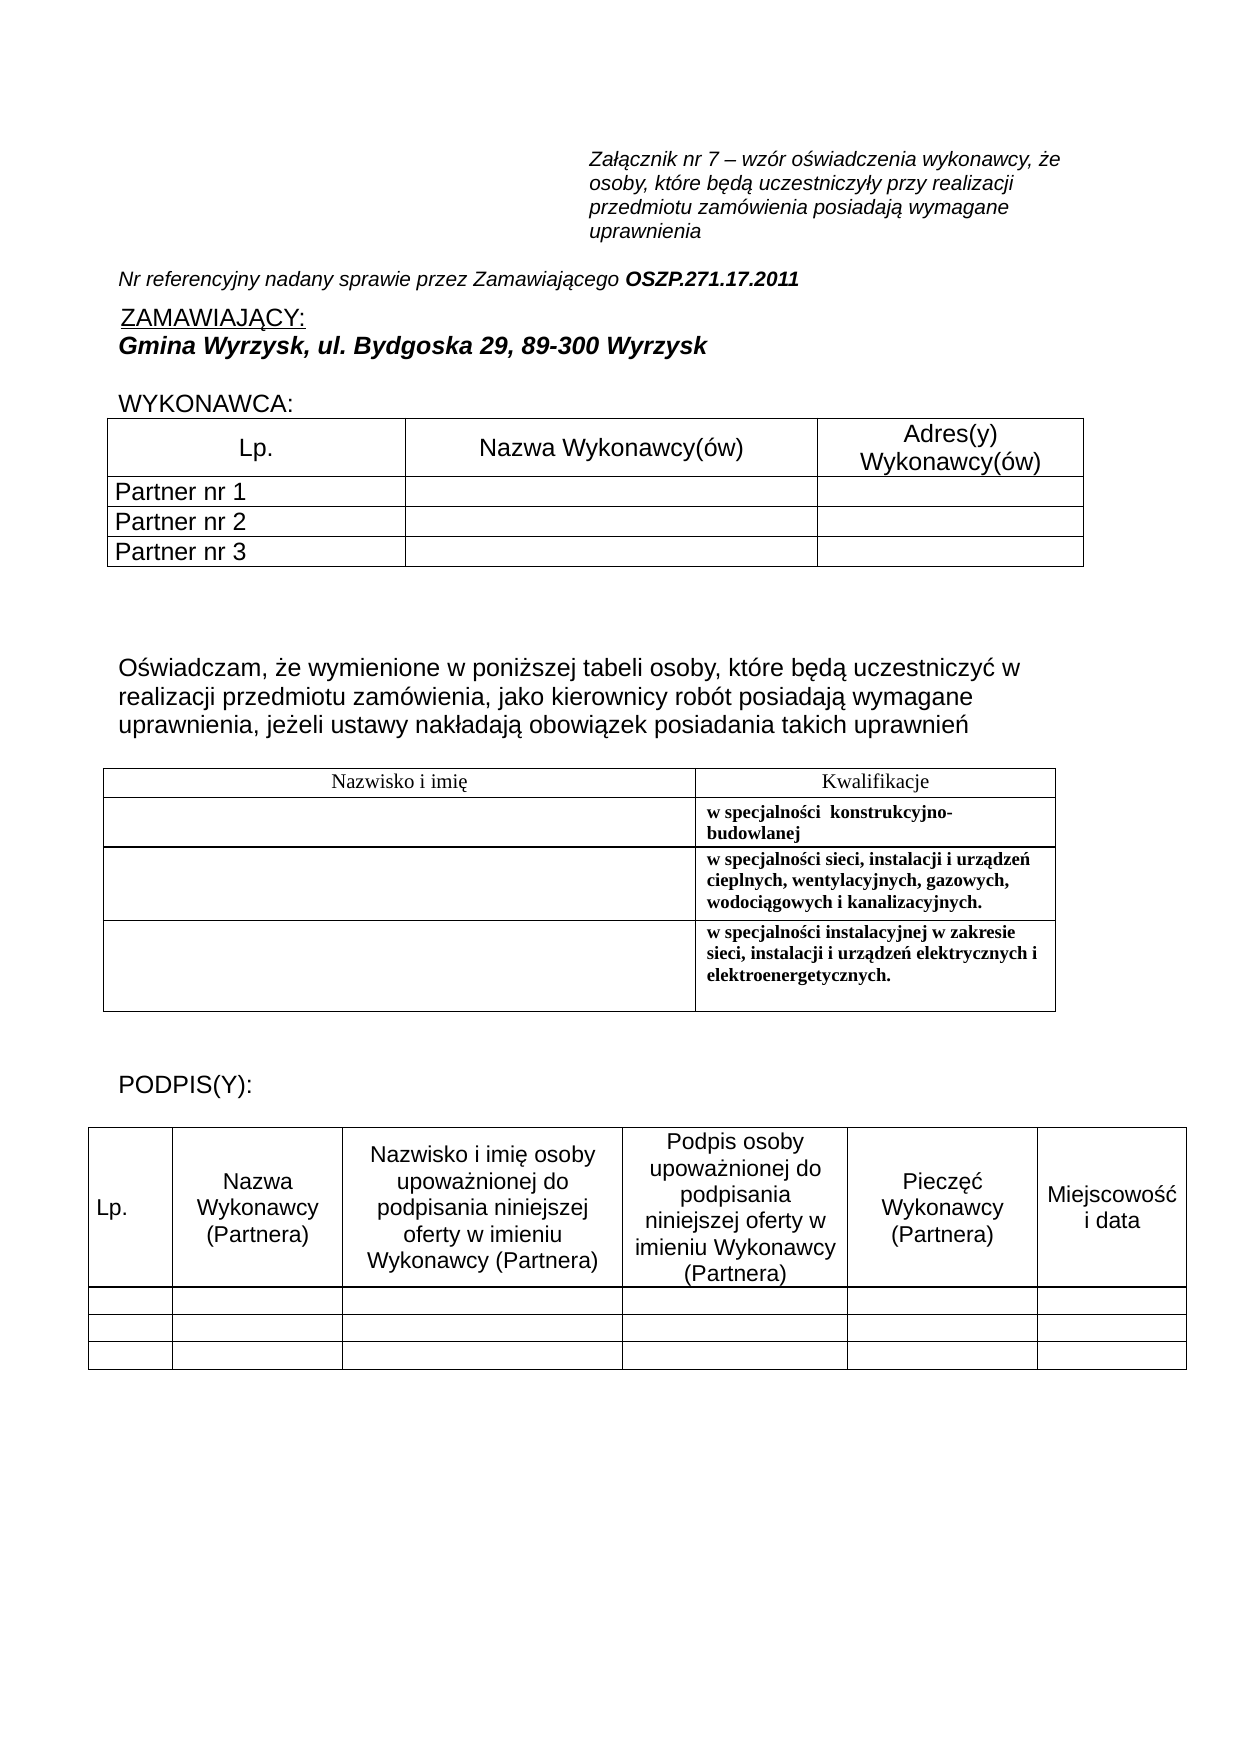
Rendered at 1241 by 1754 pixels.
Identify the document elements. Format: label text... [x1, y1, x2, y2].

table_cell [848, 1315, 1037, 1341]
table_cell [1038, 1288, 1186, 1314]
table_header Nazwisko i imię osoby upoważnionej do podpisania niniejszej oferty w imieniu Wykonawcy (Partnera) [343, 1128, 622, 1286]
table_header Kwalifikacje [696, 769, 1055, 797]
table_cell w specjalności konstrukcyjno-budowlanej [696, 798, 1055, 846]
table_header Nazwa Wykonawcy(ów) [406, 419, 817, 476]
table_cell w specjalności sieci, instalacji i urządzeń cieplnych, wentylacyjnych, gazowych, wodociągowych i kanalizacyjnych. [696, 848, 1055, 919]
table_cell [343, 1288, 622, 1314]
table_cell [623, 1288, 847, 1314]
table_cell [173, 1315, 342, 1341]
table_header Miejscowość i data [1038, 1128, 1186, 1286]
table_cell [818, 537, 1083, 566]
table_cell [406, 537, 817, 566]
table_cell [104, 921, 695, 1011]
table_cell [623, 1342, 847, 1369]
table_cell [1038, 1315, 1186, 1341]
table_cell [89, 1342, 172, 1369]
text Gmina Wyrzysk, ul. Bydgoska 29, 89-300 Wyrzysk [118, 331, 1122, 360]
table_cell [104, 848, 695, 919]
table_cell [848, 1342, 1037, 1369]
table_cell Partner nr 3 [108, 537, 405, 566]
table_header Pieczęć Wykonawcy (Partnera) [848, 1128, 1037, 1286]
table_header Nazwa Wykonawcy (Partnera) [173, 1128, 342, 1286]
table_cell [818, 507, 1083, 536]
table_cell [406, 507, 817, 536]
text PODPIS(Y): [118, 1070, 1122, 1098]
table_header Lp. [89, 1128, 172, 1286]
table_cell [89, 1315, 172, 1341]
table_cell [173, 1288, 342, 1314]
table_header Lp. [108, 419, 405, 476]
text Nr referencyjny nadany sprawie przez Zamawiającego OSZP.271.17.2011 [118, 267, 1122, 291]
table_cell [104, 798, 695, 846]
table_cell [343, 1342, 622, 1369]
table_cell [406, 477, 817, 506]
table_cell [173, 1342, 342, 1369]
text Załącznik nr 7 – wzór oświadczenia wykonawcy, że osoby, które będą uczestniczyły przy realizacji przedmiotu zamówienia posiadają wymagane uprawnienia [589, 147, 1122, 243]
table_cell w specjalności instalacyjnej w zakresie sieci, instalacji i urządzeń elektrycznych i elektroenergetycznych. [696, 921, 1055, 1011]
table_header Nazwisko i imię [104, 769, 695, 797]
table_cell [623, 1315, 847, 1341]
table_cell [848, 1288, 1037, 1314]
text Oświadczam, że wymienione w poniższej tabeli osoby, które będą uczestniczyć w realizacji przedmiotu zamówienia, jako kierownicy robót posiadają wymagane uprawnienia, jeżeli ustawy nakładają obowiązek posiadania takich uprawnień [118, 653, 1122, 739]
table_cell Partner nr 1 [108, 477, 405, 506]
table_cell Partner nr 2 [108, 507, 405, 536]
table_cell [818, 477, 1083, 506]
table_header Adres(y) Wykonawcy(ów) [818, 419, 1083, 476]
table_cell [1038, 1342, 1186, 1369]
text WYKONAWCA: [118, 389, 1122, 418]
table_header Podpis osoby upoważnionej do podpisania niniejszej oferty w imieniu Wykonawcy (Partnera) [623, 1128, 847, 1286]
text ZAMAWIAJĄCY: [120, 303, 1122, 331]
table_cell [89, 1288, 172, 1314]
table_cell [343, 1315, 622, 1341]
